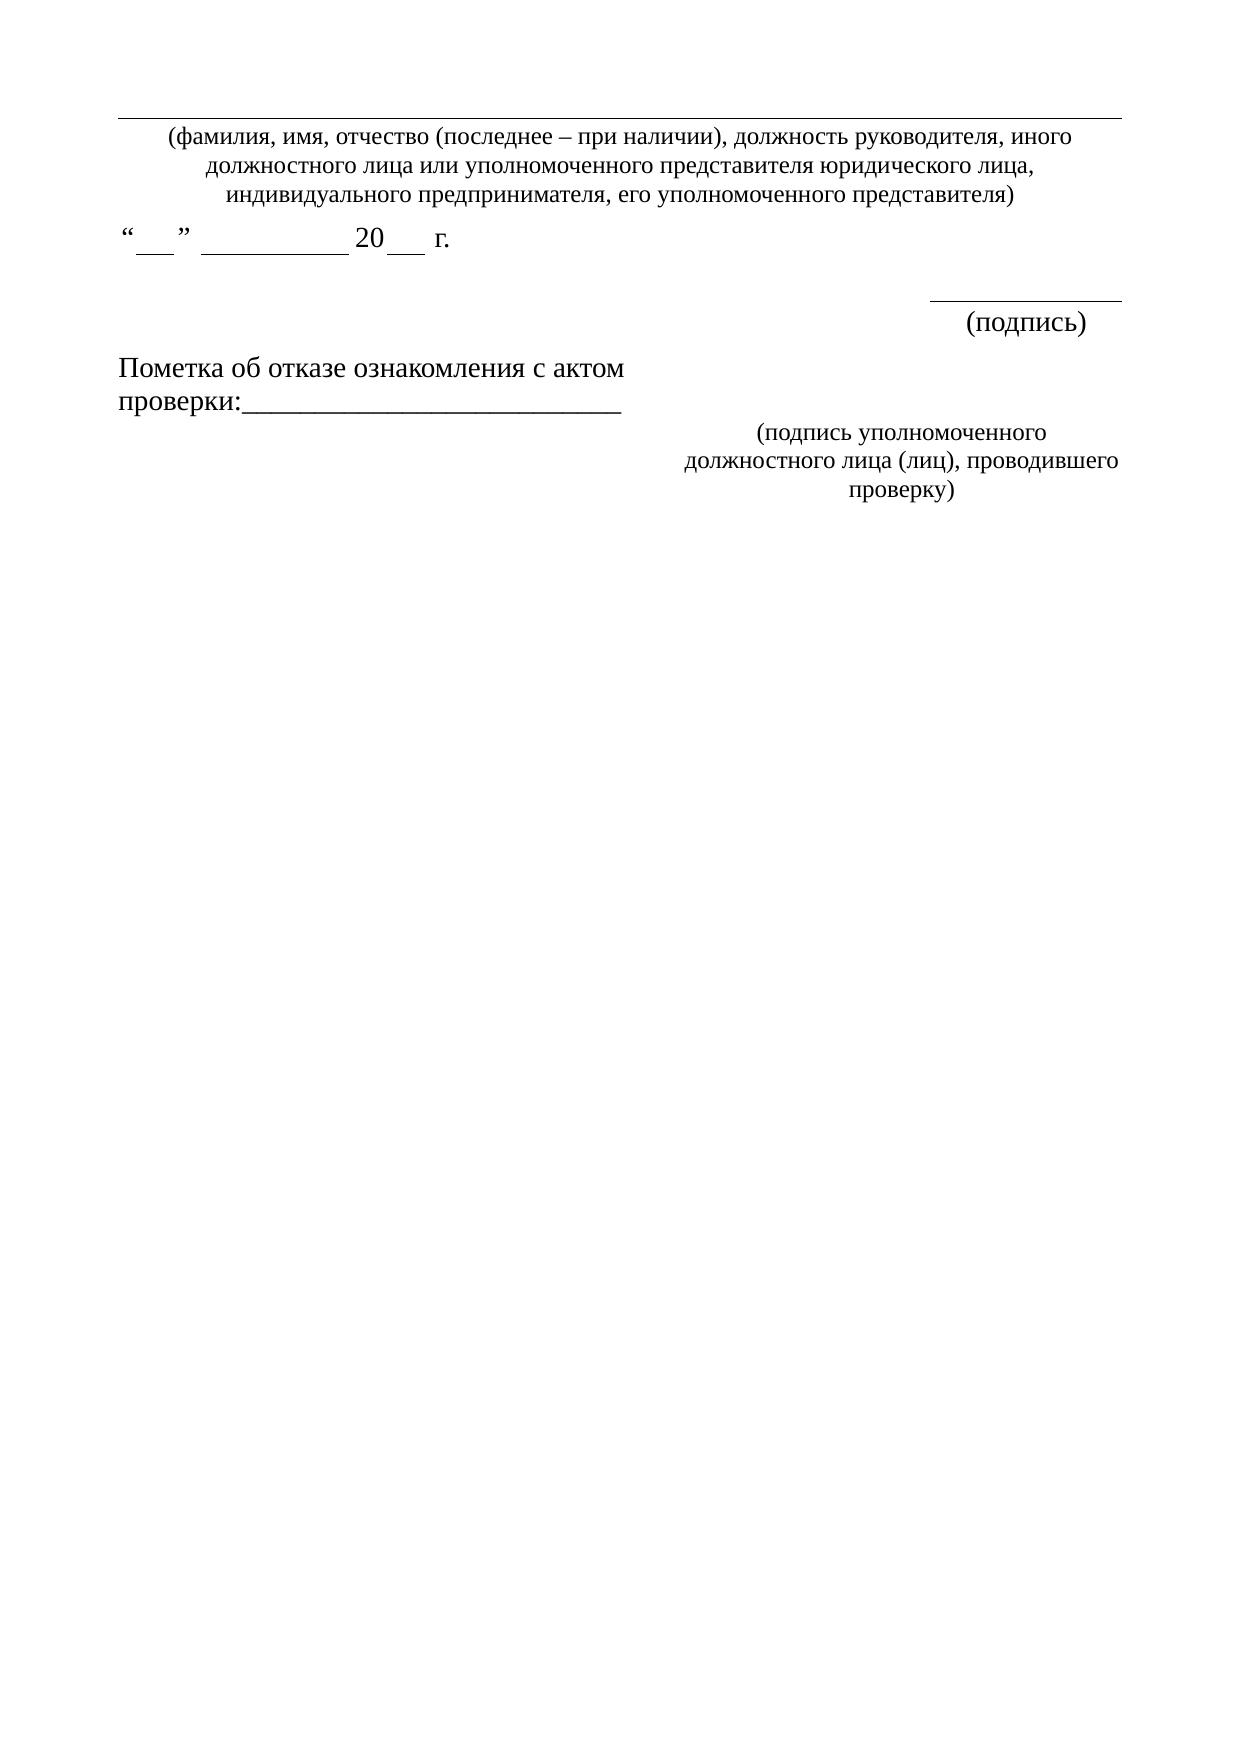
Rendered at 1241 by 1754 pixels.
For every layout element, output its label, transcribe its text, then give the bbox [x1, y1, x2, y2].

table_header [201, 220, 348, 253]
table_header г. [425, 220, 458, 253]
text (подпись) [930, 302, 1122, 337]
table_header ” [174, 220, 201, 253]
text (подпись уполномоченного должностного лица (лиц), проводившего проверку) [681, 417, 1122, 503]
table_header 20 [349, 220, 387, 253]
text (фамилия, имя, отчество (последнее – при наличии), должность руководителя, иного должностного лица или уполномоченного представителя юридического лица, индивидуального предпринимателя, его уполномоченного представителя) [118, 119, 1122, 207]
table_header [387, 220, 425, 253]
table_header [136, 220, 174, 253]
table_header “ [118, 220, 136, 253]
text Пометка об отказе ознакомления с актом проверки:__________________________ [118, 350, 1122, 417]
